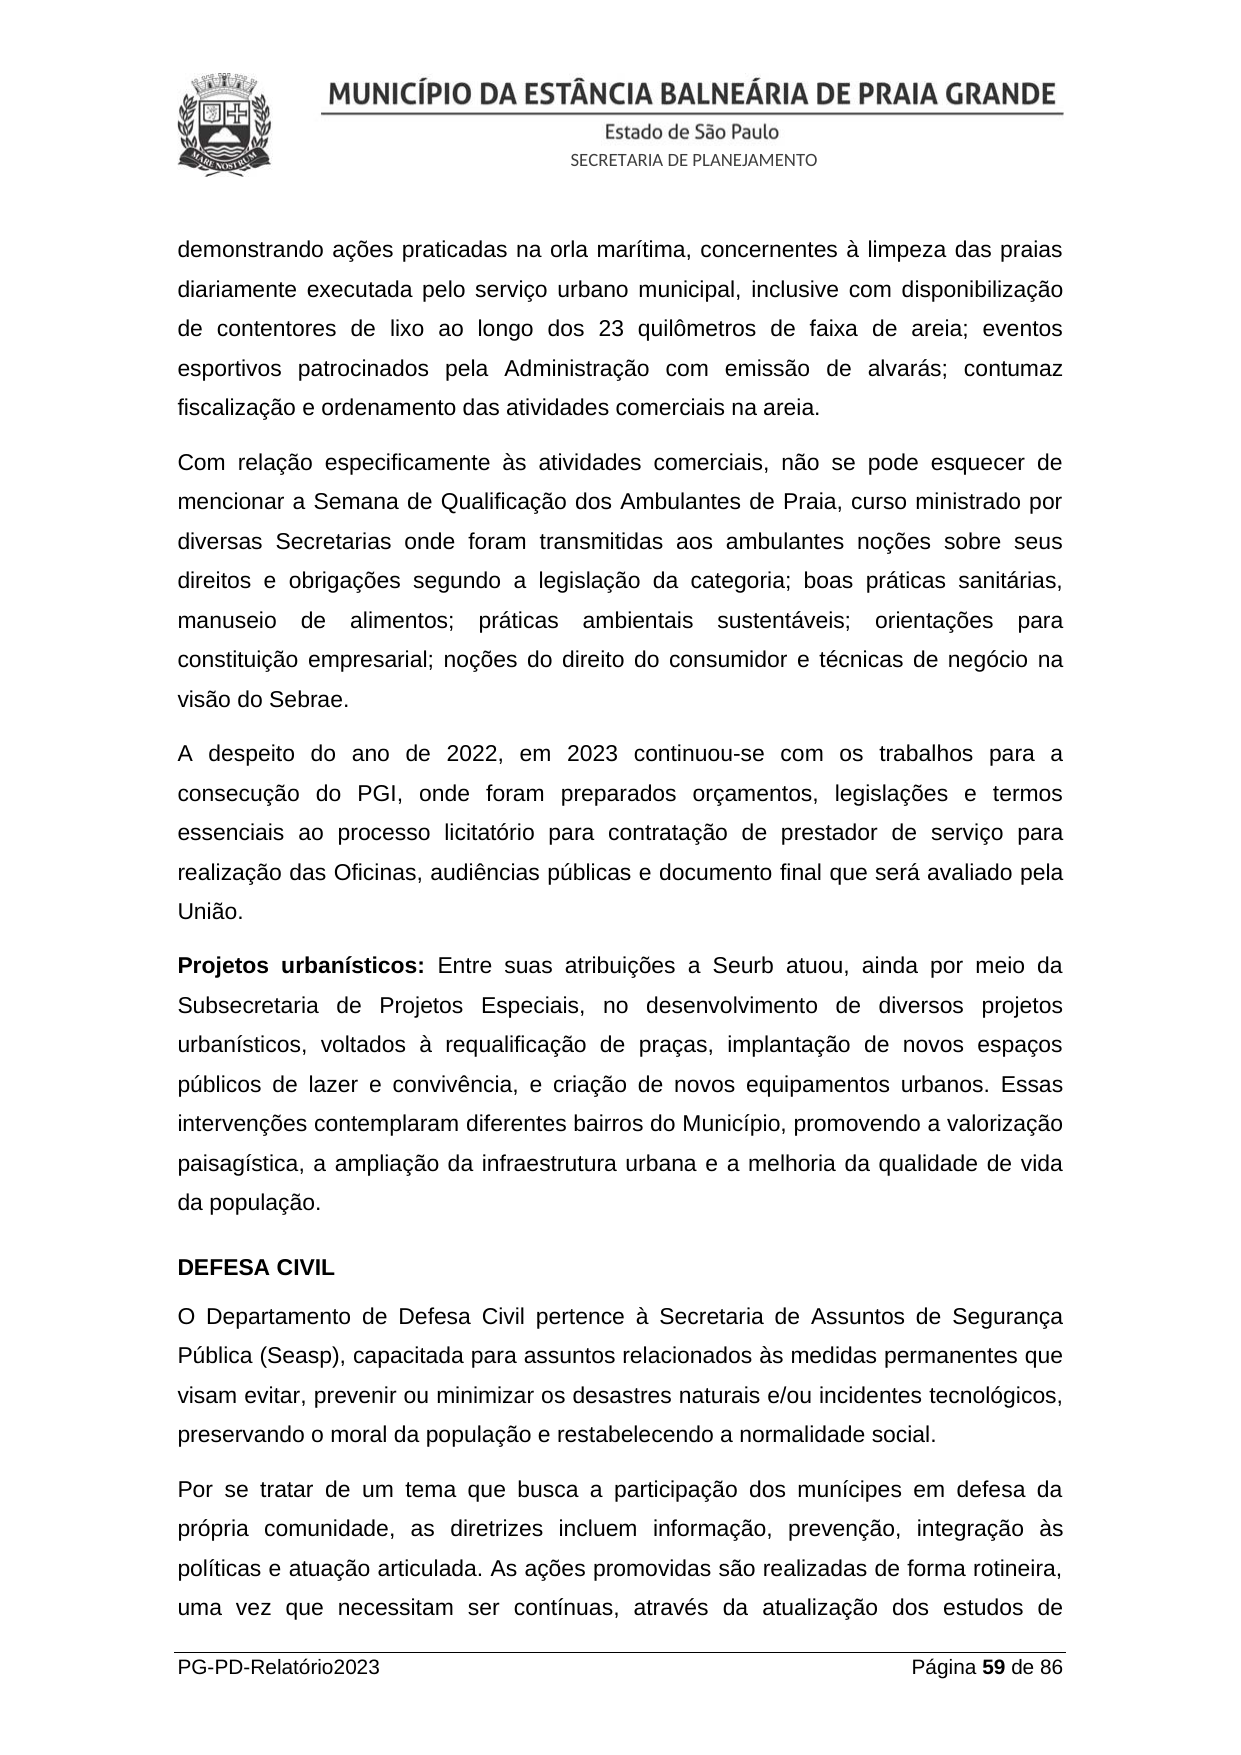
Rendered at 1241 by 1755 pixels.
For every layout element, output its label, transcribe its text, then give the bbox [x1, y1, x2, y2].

text Projetos urbanísticos: Entre suas atribuições a Seurb atuou, ainda por meio da Subsecretaria de Projetos Especiais, no desenvolvimento de diversos projetos urbanísticos, voltados à requalificação de praças, implantação de novos espaços públicos de lazer e convivência, e criação de novos equipamentos urbanos. Essas intervenções contemplaram diferentes bairros do Município, promovendo a valorização paisagística, a ampliação da infraestrutura urbana e a melhoria da qualidade de vida da população. [177, 952, 1063, 1216]
text O Departamento de Defesa Civil pertence à Secretaria de Assuntos de Segurança Pública (Seasp), capacitada para assuntos relacionados às medidas permanentes que visam evitar, prevenir ou minimizar os desastres naturais e/ou incidentes tecnológicos, preservando o moral da população e restabelecendo a normalidade social. [177, 1303, 1063, 1448]
text Por se tratar de um tema que busca a participação dos munícipes em defesa da própria comunidade, as diretrizes incluem informação, prevenção, integração às políticas e atuação articulada. As ações promovidas são realizadas de forma rotineira, uma vez que necessitam ser contínuas, através da atualização dos estudos de [177, 1476, 1063, 1621]
text A despeito do ano de 2022, em 2023 continuou-se com os trabalhos para a consecução do PGI, onde foram preparados orçamentos, legislações e termos essenciais ao processo licitatório para contratação de prestador de serviço para realização das Oficinas, audiências públicas e documento final que será avaliado pela União. [177, 740, 1063, 924]
text Com relação especificamente às atividades comerciais, não se pode esquecer de mencionar a Semana de Qualificação dos Ambulantes de Praia, curso ministrado por diversas Secretarias onde foram transmitidas aos ambulantes noções sobre seus direitos e obrigações segundo a legislação da categoria; boas práticas sanitárias, manuseio de alimentos; práticas ambientais sustentáveis; orientações para constituição empresarial; noções do direito do consumidor e técnicas de negócio na visão do Sebrae. [177, 449, 1063, 712]
subtitle DEFESA CIVIL [177, 1254, 1063, 1280]
text demonstrando ações praticadas na orla marítima, concernentes à limpeza das praias diariamente executada pelo serviço urbano municipal, inclusive com disponibilização de contentores de lixo ao longo dos 23 quilômetros de faixa de areia; eventos esportivos patrocinados pela Administração com emissão de alvarás; contumaz fiscalização e ordenamento das atividades comerciais na areia. [177, 236, 1063, 421]
